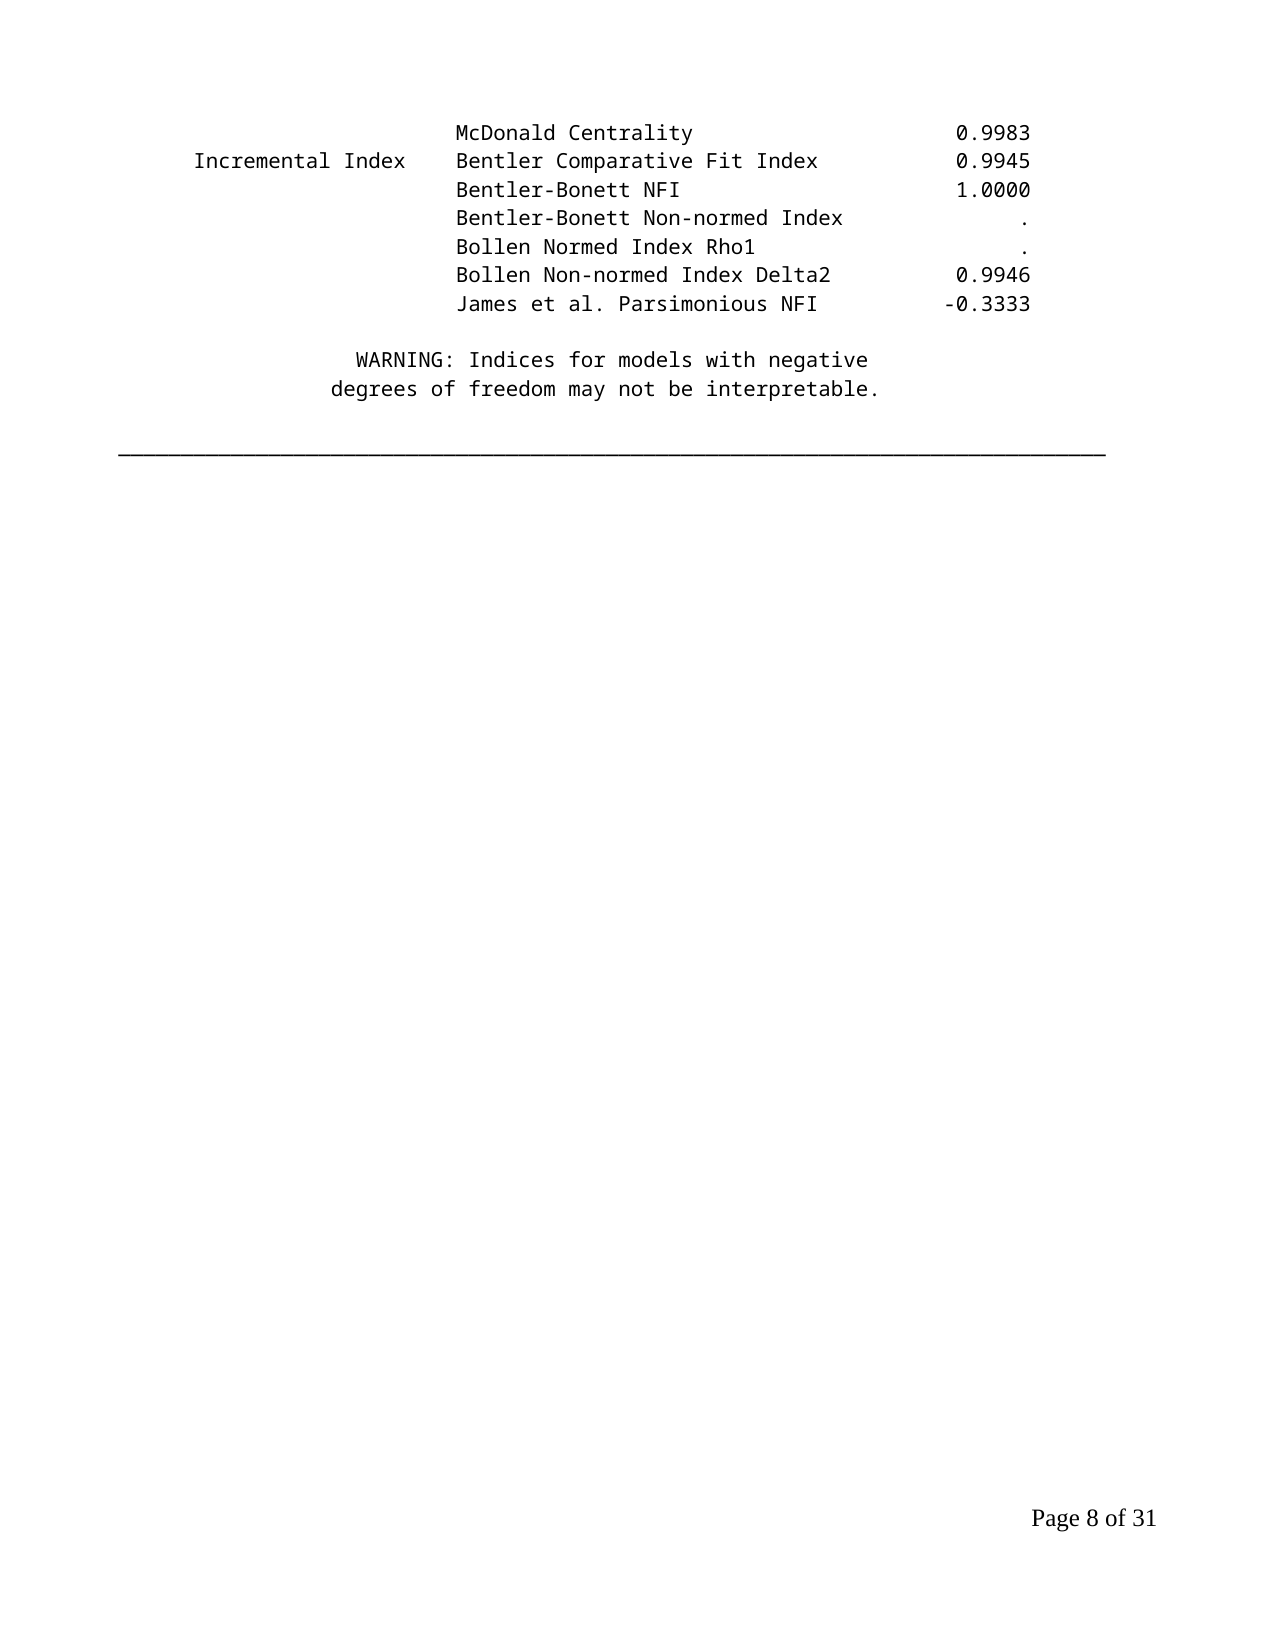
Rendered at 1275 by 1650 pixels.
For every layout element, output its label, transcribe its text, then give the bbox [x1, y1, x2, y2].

text Bollen Non-normed Index Delta2 0.9946 [118, 260, 1160, 289]
text degrees of freedom may not be interpretable. [118, 374, 1160, 402]
text Bentler-Bonett NFI 1.0000 [118, 175, 1160, 203]
text Bentler-Bonett Non-normed Index . [118, 203, 1160, 232]
text Bollen Normed Index Rho1 . [118, 232, 1160, 260]
text James et al. Parsimonious NFI -0.3333 [118, 289, 1160, 317]
text Incremental Index Bentler Comparative Fit Index 0.9945 [118, 147, 1160, 175]
text McDonald Centrality 0.9983 [118, 118, 1160, 147]
text _______________________________________________________________________________ [118, 431, 1160, 459]
text WARNING: Indices for models with negative [118, 346, 1160, 374]
